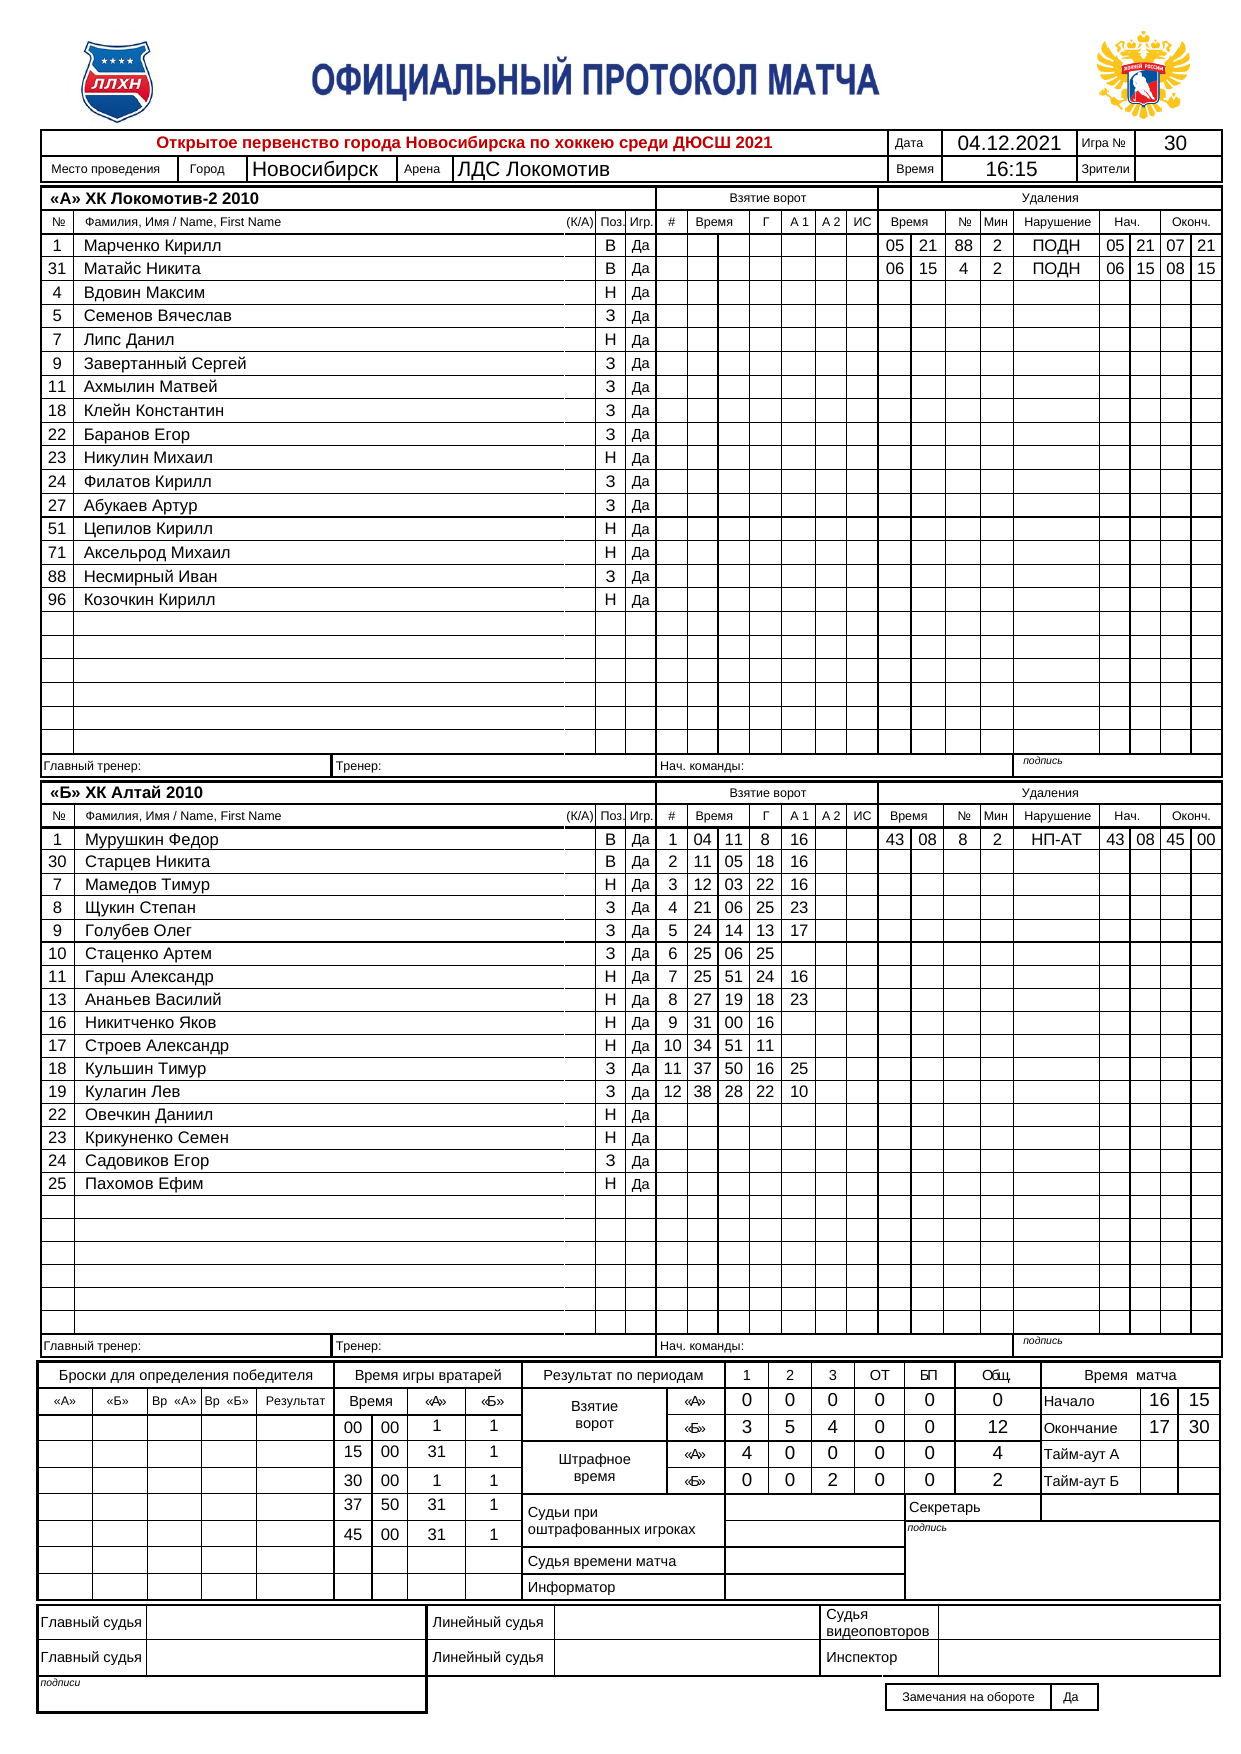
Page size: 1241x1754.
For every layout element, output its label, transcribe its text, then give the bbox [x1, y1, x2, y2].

table_cell Время [688, 805, 749, 826]
table_cell 4 [42, 281, 73, 303]
table_cell 11 [657, 1058, 687, 1079]
table_cell [688, 328, 717, 351]
picture [5, 28, 1197, 129]
table_cell Да [626, 446, 655, 469]
table_cell [946, 683, 980, 706]
table_cell [596, 659, 625, 682]
table_cell [816, 850, 846, 872]
table_cell 17 [782, 920, 815, 941]
table_cell [1014, 874, 1099, 895]
table_cell [946, 541, 980, 564]
table_cell № [42, 211, 73, 233]
table_cell [596, 1265, 625, 1287]
table_cell 25 [750, 943, 781, 964]
table_cell [847, 989, 877, 1011]
table_cell [565, 1265, 595, 1287]
table_cell [148, 1574, 201, 1599]
table_cell [688, 1219, 717, 1241]
table_cell [565, 588, 595, 611]
table_cell [565, 730, 595, 753]
table_cell Н [596, 874, 625, 895]
table_cell 4 [812, 1415, 854, 1440]
table_cell 37 [335, 1494, 371, 1520]
table_cell [879, 896, 910, 918]
table_cell [719, 659, 749, 682]
table_cell 10 [42, 943, 74, 964]
table_cell [565, 896, 595, 918]
table_cell [1161, 541, 1190, 564]
table_cell Тренер: [333, 1335, 655, 1356]
table_cell [1131, 1242, 1160, 1264]
table_cell [1014, 470, 1099, 493]
table_cell 23 [782, 896, 815, 918]
table_cell 0 [855, 1468, 904, 1493]
table_cell [1161, 966, 1190, 987]
table_cell Да [626, 1104, 655, 1126]
table_cell [816, 494, 846, 516]
table_cell [1161, 305, 1190, 327]
table_cell [565, 328, 595, 351]
table_header Удаления [879, 783, 1221, 803]
table_cell [1100, 1173, 1129, 1195]
table_cell 50 [373, 1494, 407, 1520]
table_cell [981, 423, 1013, 445]
table_cell [879, 281, 910, 303]
table_cell [750, 1173, 781, 1195]
table_cell Пахомов Ефим [75, 1173, 564, 1195]
table_cell Судья видеоповторов [821, 1606, 938, 1639]
table_cell Вдовин Максим [74, 281, 564, 303]
table_cell [879, 305, 910, 327]
table_cell [42, 730, 73, 753]
table_cell [847, 446, 877, 469]
table_cell [1131, 1288, 1160, 1310]
table_cell [816, 707, 846, 729]
table_cell Секретарь [906, 1495, 1040, 1520]
table_cell [1192, 1219, 1221, 1241]
table_cell [1100, 1219, 1129, 1241]
table_cell 16 [782, 874, 815, 895]
table_cell [912, 1196, 943, 1218]
table_cell [750, 588, 781, 611]
table_cell [719, 1150, 749, 1172]
table_cell 1 [42, 829, 74, 849]
table_cell [816, 1173, 846, 1195]
table_cell [847, 423, 877, 445]
table_cell [93, 1574, 147, 1599]
table_cell [42, 636, 73, 658]
table_cell [816, 565, 846, 587]
table_cell [719, 470, 749, 493]
table_header ОТ [855, 1363, 904, 1387]
table_cell 0 [855, 1415, 904, 1440]
table_cell 4 [657, 896, 687, 918]
table_cell Марченко Кирилл [74, 235, 564, 256]
table_cell [946, 446, 980, 469]
table_cell [981, 588, 1013, 611]
table_cell [750, 235, 781, 256]
table_cell [944, 943, 980, 964]
table_cell [1192, 1196, 1221, 1218]
table_cell [596, 612, 625, 634]
table_cell 13 [42, 989, 74, 1011]
table_cell [688, 1150, 717, 1172]
table_cell [565, 518, 595, 540]
table_cell [1100, 1081, 1129, 1103]
table_cell [816, 1265, 846, 1287]
table_cell 88 [946, 235, 980, 256]
table_cell [750, 1104, 781, 1126]
table_cell [782, 1035, 815, 1057]
table_cell [1192, 1081, 1221, 1103]
table_cell [946, 565, 980, 587]
table_cell [719, 541, 749, 564]
table_cell [657, 328, 687, 351]
table_cell [879, 1081, 910, 1103]
table_cell Судьи при оштрафованных игроках [523, 1495, 724, 1546]
table_cell [1161, 1035, 1190, 1057]
table_cell [1014, 588, 1099, 611]
table_cell [719, 1311, 749, 1333]
table_cell З [596, 1081, 625, 1103]
table_cell [1161, 1127, 1190, 1149]
table_cell [657, 235, 687, 256]
table_cell [75, 1219, 564, 1241]
table_cell [847, 636, 877, 658]
table_header Время матча [1042, 1363, 1219, 1387]
table_cell [944, 1035, 980, 1057]
table_cell [879, 1104, 910, 1126]
table_cell 24 [688, 920, 717, 941]
table_cell [981, 1242, 1013, 1264]
table_cell [657, 636, 687, 658]
table_cell Абукаев Артур [74, 494, 564, 516]
table_cell ПОДН [1014, 257, 1099, 280]
table_cell [75, 1242, 564, 1264]
table_cell 51 [719, 1035, 749, 1057]
table_cell 8 [42, 896, 74, 918]
table_cell [750, 305, 781, 327]
table_cell [946, 281, 980, 303]
table_cell Ахмылин Матвей [74, 376, 564, 398]
table_cell [1014, 376, 1099, 398]
table_cell 1 [466, 1494, 521, 1520]
table_cell [1014, 1127, 1099, 1149]
table_cell 27 [688, 989, 717, 1011]
table_cell [847, 874, 877, 895]
table_cell [565, 1012, 595, 1033]
table_cell 2 [981, 829, 1013, 849]
table_cell [750, 565, 781, 587]
table_header 3 [812, 1363, 854, 1387]
table_cell [782, 1127, 815, 1149]
table_cell [1100, 518, 1129, 540]
table_cell [1100, 989, 1129, 1011]
table_cell Да [626, 896, 655, 918]
table_cell [688, 281, 717, 303]
table_cell 25 [688, 966, 717, 987]
table_cell [879, 874, 910, 895]
table_cell Да [626, 541, 655, 564]
table_cell 22 [42, 1104, 74, 1126]
table_cell [657, 1242, 687, 1264]
table_cell [1161, 659, 1190, 682]
table_cell [782, 257, 815, 280]
table_cell [981, 352, 1013, 374]
table_cell [944, 1012, 980, 1033]
table_cell 08 [1161, 257, 1190, 280]
table_cell [879, 966, 910, 987]
table_cell [626, 659, 655, 682]
table_cell [1161, 470, 1190, 493]
table_cell 38 [688, 1081, 717, 1103]
table_cell Матайс Никита [74, 257, 564, 280]
table_cell [39, 1494, 92, 1520]
table_cell 11 [750, 1035, 781, 1057]
table_cell [847, 235, 877, 256]
table_cell [981, 989, 1013, 1011]
table_cell 0 [769, 1389, 811, 1413]
table_cell [816, 989, 846, 1011]
table_cell [657, 730, 687, 753]
table_cell [688, 588, 717, 611]
table_cell [565, 636, 595, 658]
table_cell [257, 1521, 333, 1546]
table_cell [74, 707, 564, 729]
table_cell [565, 399, 595, 422]
table_cell [688, 305, 717, 327]
table_cell [782, 494, 815, 516]
table_cell [981, 1035, 1013, 1057]
table_cell [1131, 1196, 1160, 1218]
table_cell 5 [657, 920, 687, 941]
table_cell [750, 376, 781, 398]
table_cell Завертанный Сергей [74, 352, 564, 374]
table_cell [39, 1416, 92, 1440]
table_cell [1100, 494, 1129, 516]
table_cell [1131, 966, 1160, 987]
table_cell 25 [782, 1058, 815, 1079]
table_cell [750, 683, 781, 706]
table_cell [750, 1242, 781, 1264]
table_cell ИС [847, 805, 877, 826]
table_cell 00 [719, 1012, 749, 1033]
table_cell [1192, 494, 1221, 516]
table_cell [981, 1288, 1013, 1310]
table_cell [1161, 1104, 1190, 1126]
table_cell [1014, 1196, 1099, 1218]
table_cell (К/А) [565, 211, 595, 233]
table_cell [847, 328, 877, 351]
table_cell [912, 328, 945, 351]
table_cell [1192, 1288, 1221, 1310]
table_cell [981, 966, 1013, 987]
table_cell Овечкин Даниил [75, 1104, 564, 1126]
table_cell [750, 1219, 781, 1241]
table_cell [750, 1265, 781, 1287]
table_cell [74, 659, 564, 682]
table_header Удаления [879, 188, 1221, 209]
table_cell [782, 423, 815, 445]
table_cell [1161, 446, 1190, 469]
table_cell Да [626, 281, 655, 303]
table_cell Н [596, 1035, 625, 1057]
table_cell 23 [42, 1127, 74, 1149]
table_cell [596, 1311, 625, 1333]
table_cell [565, 683, 595, 706]
table_cell Да [626, 1150, 655, 1172]
table_cell [1100, 399, 1129, 422]
table_cell Нач. [1100, 805, 1160, 826]
table_cell [202, 1574, 256, 1599]
table_cell Нарушение [1014, 805, 1099, 826]
table_cell 8 [944, 829, 980, 849]
table_cell [946, 399, 980, 422]
table_cell [657, 1311, 687, 1333]
table_cell [408, 1547, 465, 1573]
table_cell [596, 1219, 625, 1241]
table_cell 1 [408, 1468, 465, 1493]
table_cell [750, 446, 781, 469]
table_cell 31 [408, 1441, 465, 1467]
table_cell 0 [812, 1389, 854, 1413]
table_cell Время [889, 157, 941, 181]
table_cell [688, 257, 717, 280]
table_cell [719, 399, 749, 422]
table_cell [912, 565, 945, 587]
table_header Время игры вратарей [335, 1363, 521, 1387]
table_cell [912, 1035, 943, 1057]
table_cell [879, 565, 910, 587]
table_cell [657, 1104, 687, 1126]
table_cell [1192, 1173, 1221, 1195]
table_cell [912, 730, 945, 753]
table_cell [1014, 1311, 1099, 1333]
table_cell 00 [1192, 829, 1221, 849]
table_cell [750, 659, 781, 682]
table_cell [782, 541, 815, 564]
table_cell З [596, 920, 625, 941]
table_cell [912, 588, 945, 611]
table_cell [912, 1242, 943, 1264]
table_cell 06 [1100, 257, 1129, 280]
table_cell [688, 541, 717, 564]
table_cell 00 [373, 1441, 407, 1467]
table_cell Семенов Вячеслав [74, 305, 564, 327]
table_cell [912, 305, 945, 327]
table_cell [1014, 1012, 1099, 1033]
table_cell [719, 612, 749, 634]
table_cell [1014, 1173, 1099, 1195]
table_cell Крикуненко Семен [75, 1127, 564, 1149]
table_cell 27 [42, 494, 73, 516]
table_cell Город [179, 157, 246, 181]
table_cell 24 [750, 966, 781, 987]
table_cell [847, 1104, 877, 1126]
table_cell подписи [39, 1677, 425, 1711]
table_cell [782, 1242, 815, 1264]
table_cell [719, 1242, 749, 1264]
table_cell [981, 446, 1013, 469]
table_cell [1014, 1219, 1099, 1241]
table_cell [912, 1058, 943, 1079]
table_cell [912, 1012, 943, 1033]
table_cell [1192, 896, 1221, 918]
table_cell [879, 659, 910, 682]
table_cell [1192, 588, 1221, 611]
table_cell [944, 1081, 980, 1103]
table_cell В [596, 257, 625, 280]
table_cell 43 [1100, 829, 1129, 849]
table_cell 4 [956, 1442, 1040, 1467]
table_cell [879, 989, 910, 1011]
table_cell [944, 989, 980, 1011]
table_cell [626, 707, 655, 729]
table_cell 11 [42, 376, 73, 398]
table_cell [42, 1288, 74, 1310]
table_cell [944, 966, 980, 987]
table_cell [912, 1150, 943, 1172]
table_cell [912, 612, 945, 634]
table_cell [719, 257, 749, 280]
table_cell [1161, 328, 1190, 351]
table_cell 88 [42, 565, 73, 587]
table_cell [596, 707, 625, 729]
table_cell [1136, 157, 1221, 181]
table_cell [981, 920, 1013, 941]
table_cell [1100, 1035, 1129, 1057]
table_cell [1100, 305, 1129, 327]
table_cell 1 [466, 1416, 521, 1440]
table_cell [782, 707, 815, 729]
table_cell [946, 470, 980, 493]
table_cell [1131, 896, 1160, 918]
table_cell Главный судья [39, 1606, 146, 1639]
table_cell [1192, 399, 1221, 422]
table_cell [93, 1468, 147, 1493]
table_cell [782, 1219, 815, 1241]
table_cell [879, 920, 910, 941]
table_cell # [657, 805, 687, 826]
table_cell [816, 399, 846, 422]
table_cell [1192, 874, 1221, 895]
table_cell [944, 920, 980, 941]
table_cell Никулин Михаил [74, 446, 564, 469]
table_cell № [42, 805, 74, 826]
table_cell [555, 1640, 819, 1675]
table_cell [1100, 1242, 1129, 1264]
table_cell [657, 707, 687, 729]
table_cell [596, 636, 625, 658]
table_cell 21 [1192, 235, 1221, 256]
table_cell Оконч. [1161, 805, 1221, 826]
table_cell [657, 1219, 687, 1241]
table_cell [148, 1521, 201, 1546]
table_cell 0 [905, 1389, 954, 1413]
table_cell А 2 [816, 805, 846, 826]
table_cell [782, 328, 815, 351]
table_cell Да [626, 943, 655, 964]
table_cell [879, 850, 910, 872]
table_cell [1131, 376, 1160, 398]
table_cell [1131, 399, 1160, 422]
table_cell 15 [1192, 257, 1221, 280]
table_cell [981, 612, 1013, 634]
table_cell [981, 943, 1013, 964]
table_cell [816, 1127, 846, 1149]
table_cell 96 [42, 588, 73, 611]
table_cell Н [596, 989, 625, 1011]
table_cell 16 [750, 1058, 781, 1079]
table_cell [1100, 896, 1129, 918]
table_cell [912, 850, 943, 872]
table_cell [912, 659, 945, 682]
table_cell [944, 1196, 980, 1218]
table_cell [1192, 989, 1221, 1011]
table_cell [565, 1127, 595, 1149]
table_cell [1161, 989, 1190, 1011]
table_cell [39, 1521, 92, 1546]
table_cell 43 [879, 829, 910, 849]
table_cell [981, 896, 1013, 918]
table_cell [1014, 305, 1099, 327]
table_cell Филатов Кирилл [74, 470, 564, 493]
table_cell [657, 305, 687, 327]
table_cell [981, 1265, 1013, 1287]
table_cell Г [750, 805, 781, 826]
table_cell [782, 1311, 815, 1333]
table_cell [39, 1441, 92, 1467]
table_cell [981, 518, 1013, 540]
table_cell [1179, 1441, 1219, 1467]
table_cell [596, 683, 625, 706]
table_cell «А» [408, 1389, 465, 1413]
table_cell 15 [1179, 1389, 1219, 1413]
table_cell [912, 446, 945, 469]
table_cell Зрители [1078, 157, 1134, 181]
table_cell [847, 850, 877, 872]
table_cell [750, 257, 781, 280]
table_cell [1100, 920, 1129, 941]
table_cell [657, 683, 687, 706]
table_cell [944, 874, 980, 895]
table_cell [1014, 1104, 1099, 1126]
table_cell [816, 612, 846, 634]
table_cell [946, 659, 980, 682]
table_cell [565, 1104, 595, 1126]
table_cell 16 [1141, 1389, 1177, 1413]
table_cell А 1 [782, 805, 815, 826]
table_cell [879, 683, 910, 706]
table_cell [1161, 1265, 1190, 1287]
table_cell [1161, 399, 1190, 422]
table_cell [1131, 565, 1160, 587]
table_cell [750, 470, 781, 493]
table_cell [1014, 683, 1099, 706]
table_cell [816, 920, 846, 941]
table_cell 16 [42, 1012, 74, 1033]
table_cell Кулагин Лев [75, 1081, 564, 1103]
table_cell [1192, 1012, 1221, 1033]
table_cell [944, 1288, 980, 1310]
table_cell [596, 1242, 625, 1264]
table_cell [816, 541, 846, 564]
table_cell [847, 565, 877, 587]
table_cell [847, 1173, 877, 1195]
table_cell 2 [981, 257, 1013, 280]
table_cell [816, 518, 846, 540]
table_cell [946, 730, 980, 753]
table_cell [912, 376, 945, 398]
table_header 04.12.2021 [943, 131, 1076, 155]
table_cell Да [626, 328, 655, 351]
table_cell [1161, 376, 1190, 398]
table_cell 06 [879, 257, 910, 280]
table_cell [1161, 683, 1190, 706]
table_cell [847, 920, 877, 941]
table_cell 1 [466, 1468, 521, 1493]
table_cell [719, 352, 749, 374]
table_cell [1141, 1468, 1177, 1493]
table_cell [565, 707, 595, 729]
table_cell 12 [657, 1081, 687, 1103]
table_cell Н [596, 588, 625, 611]
table_cell 45 [335, 1521, 371, 1546]
table_cell [688, 683, 717, 706]
table_cell [719, 305, 749, 327]
table_cell Да [626, 518, 655, 540]
table_cell [565, 1035, 595, 1057]
table_cell [750, 1288, 781, 1310]
table_header Игра № [1078, 131, 1134, 155]
table_cell [1161, 707, 1190, 729]
table_cell [626, 1219, 655, 1241]
table_cell 23 [42, 446, 73, 469]
table_cell [1014, 1058, 1099, 1079]
table_cell Вр «А» [148, 1389, 201, 1413]
table_cell 00 [373, 1468, 407, 1493]
table_cell [981, 470, 1013, 493]
table_header Открытое первенство города Новосибирска по хоккею среди ДЮСШ 2021 [42, 131, 887, 155]
table_cell 22 [750, 1081, 781, 1103]
table_cell Цепилов Кирилл [74, 518, 564, 540]
table_cell [782, 1173, 815, 1195]
table_cell 22 [750, 874, 781, 895]
table_cell # [657, 211, 687, 233]
table_cell [688, 659, 717, 682]
table_cell [74, 730, 564, 753]
table_header БП [905, 1363, 954, 1387]
table_cell [1131, 1127, 1160, 1149]
table_cell [1161, 494, 1190, 516]
table_cell [1192, 376, 1221, 398]
table_cell [39, 1468, 92, 1493]
table_cell [816, 1150, 846, 1172]
table_cell [1192, 1311, 1221, 1333]
table_cell А 1 [782, 211, 815, 233]
table_cell [1014, 352, 1099, 374]
table_cell 10 [657, 1035, 687, 1057]
table_cell 10 [782, 1081, 815, 1103]
table_cell [912, 281, 945, 303]
table_cell [782, 1265, 815, 1287]
table_cell Да [626, 920, 655, 941]
table_cell [1131, 1173, 1160, 1195]
table_cell Н [596, 966, 625, 987]
table_cell [688, 399, 717, 422]
table_cell [816, 659, 846, 682]
table_cell [1192, 659, 1221, 682]
table_cell 00 [335, 1416, 371, 1440]
table_cell [981, 328, 1013, 351]
table_cell [1014, 494, 1099, 516]
table_cell Нарушение [1014, 211, 1099, 233]
table_cell [42, 1311, 74, 1333]
table_cell [1131, 1150, 1160, 1172]
table_cell [816, 730, 846, 753]
table_cell [946, 352, 980, 374]
table_cell [782, 376, 815, 398]
table_cell [1100, 683, 1129, 706]
table_cell [847, 399, 877, 422]
table_cell Да [626, 829, 655, 849]
table_cell [750, 707, 781, 729]
table_cell [912, 966, 943, 987]
table_cell [1161, 1012, 1190, 1033]
table_cell [202, 1441, 256, 1467]
table_cell 37 [688, 1058, 717, 1079]
table_cell [946, 612, 980, 634]
table_cell [879, 730, 910, 753]
table_cell [688, 494, 717, 516]
table_cell [1161, 1288, 1190, 1310]
table_cell [816, 1288, 846, 1310]
table_cell [847, 659, 877, 682]
table_cell Г [750, 211, 781, 233]
table_cell [1131, 850, 1160, 872]
table_cell [726, 1495, 904, 1520]
table_cell 31 [408, 1494, 465, 1520]
table_cell Да [626, 850, 655, 872]
table_cell «Б» [93, 1389, 147, 1413]
table_cell [944, 1104, 980, 1126]
table_cell Да [626, 352, 655, 374]
table_cell [1161, 850, 1190, 872]
table_cell [719, 235, 749, 256]
table_cell 24 [42, 470, 73, 493]
table_cell [1014, 943, 1099, 964]
table_cell [719, 730, 749, 753]
table_cell [726, 1548, 904, 1573]
table_cell [1014, 399, 1099, 422]
table_cell [1192, 683, 1221, 706]
table_header «А» ХК Локомотив-2 2010 [42, 188, 655, 209]
table_cell [719, 1265, 749, 1287]
table_cell [74, 636, 564, 658]
table_cell 23 [782, 989, 815, 1011]
table_cell Никитченко Яков [75, 1012, 564, 1033]
table_cell [657, 399, 687, 422]
table_cell [847, 1288, 877, 1310]
table_cell [816, 1012, 846, 1033]
table_cell Да [626, 588, 655, 611]
table_cell [719, 565, 749, 587]
table_cell [257, 1574, 333, 1599]
table_cell [657, 1127, 687, 1149]
table_cell [750, 730, 781, 753]
table_cell Начало [1042, 1389, 1140, 1413]
table_cell [626, 1311, 655, 1333]
table_cell [782, 683, 815, 706]
table_cell [93, 1416, 147, 1440]
table_cell [719, 494, 749, 516]
table_cell В [596, 850, 625, 872]
table_cell Новосибирск [248, 157, 396, 181]
table_cell [981, 305, 1013, 327]
table_cell [750, 352, 781, 374]
table_cell [42, 1219, 74, 1241]
table_cell Голубев Олег [75, 920, 564, 941]
table_cell 1 [466, 1521, 521, 1546]
table_cell [688, 446, 717, 469]
table_cell 51 [42, 518, 73, 540]
table_cell Н [596, 1173, 625, 1195]
table_cell [1014, 1150, 1099, 1172]
table_cell Н [596, 1012, 625, 1033]
table_cell Н [596, 541, 625, 564]
table_cell [596, 1288, 625, 1310]
table_cell [879, 518, 910, 540]
table_cell [946, 376, 980, 398]
table_cell [1192, 920, 1221, 941]
table_cell [688, 423, 717, 445]
table_cell [596, 1196, 625, 1218]
table_cell Нач. команды: [657, 1335, 1012, 1356]
table_cell [257, 1547, 333, 1573]
table_cell [1100, 376, 1129, 398]
table_header 1 [726, 1363, 768, 1387]
table_cell [847, 1035, 877, 1057]
table_cell 1 [466, 1441, 521, 1467]
table_cell № [946, 211, 980, 233]
table_cell В [596, 235, 625, 256]
table_cell [847, 829, 877, 849]
table_cell [944, 1242, 980, 1264]
table_cell [1131, 730, 1160, 753]
table_cell [1100, 850, 1129, 872]
table_cell [981, 1173, 1013, 1195]
table_cell Да [626, 423, 655, 445]
table_cell [657, 494, 687, 516]
table_cell Да [626, 565, 655, 587]
table_cell [939, 1640, 1219, 1675]
table_cell [944, 896, 980, 918]
table_cell [202, 1468, 256, 1493]
table_cell [1014, 920, 1099, 941]
table_cell [879, 1173, 910, 1195]
table_cell [1131, 541, 1160, 564]
table_cell [657, 659, 687, 682]
table_cell 11 [688, 850, 717, 872]
table_cell [93, 1494, 147, 1520]
table_cell 1 [42, 235, 73, 256]
table_cell [1161, 1058, 1190, 1079]
table_cell 2 [981, 235, 1013, 256]
table_cell [148, 1494, 201, 1520]
table_cell [981, 850, 1013, 872]
table_cell [816, 235, 846, 256]
table_cell [1131, 1012, 1160, 1033]
table_cell [148, 1547, 201, 1573]
table_cell [816, 1196, 846, 1218]
table_cell [1100, 281, 1129, 303]
table_cell [39, 1574, 92, 1599]
table_cell Да [626, 235, 655, 256]
table_cell [1192, 966, 1221, 987]
table_cell [912, 470, 945, 493]
table_cell [847, 896, 877, 918]
table_cell [782, 612, 815, 634]
table_cell Штрафное время [523, 1442, 666, 1493]
table_cell 71 [42, 541, 73, 564]
table_cell [1014, 328, 1099, 351]
table_cell [1014, 730, 1099, 753]
table_cell 19 [42, 1081, 74, 1103]
table_cell [1131, 494, 1160, 516]
table_cell 06 [719, 943, 749, 964]
table_cell Мурушкин Федор [75, 829, 564, 849]
table_cell [816, 470, 846, 493]
table_cell [626, 1265, 655, 1287]
table_cell НП-АТ [1014, 829, 1099, 849]
table_cell [1100, 612, 1129, 634]
table_cell З [596, 305, 625, 327]
table_cell [981, 730, 1013, 753]
table_cell [944, 1265, 980, 1287]
table_cell [782, 399, 815, 422]
table_cell [626, 1242, 655, 1264]
table_cell [626, 730, 655, 753]
table_cell Поз. [596, 805, 625, 826]
table_cell [946, 423, 980, 445]
table_cell [1131, 470, 1160, 493]
table_cell [750, 1150, 781, 1172]
table_cell [93, 1521, 147, 1546]
table_cell [1192, 612, 1221, 634]
table_cell З [596, 565, 625, 587]
table_cell ЛДС Локомотив [454, 157, 887, 181]
table_cell [565, 1288, 595, 1310]
table_cell Н [596, 281, 625, 303]
table_cell [1192, 352, 1221, 374]
table_cell 13 [750, 920, 781, 941]
table_cell [847, 1058, 877, 1079]
table_cell [1131, 1058, 1160, 1079]
table_cell [981, 1219, 1013, 1241]
table_cell 31 [42, 257, 73, 280]
table_cell [719, 588, 749, 611]
table_cell [816, 829, 846, 849]
table_cell [816, 1311, 846, 1333]
table_cell З [596, 423, 625, 445]
table_header Взятие ворот [657, 188, 877, 209]
table_cell [750, 328, 781, 351]
table_cell 16 [782, 966, 815, 987]
table_cell [719, 328, 749, 351]
table_cell [1042, 1495, 1219, 1520]
table_cell 11 [719, 829, 749, 849]
table_header 30 [1136, 131, 1221, 155]
table_cell [565, 494, 595, 516]
table_cell [944, 1058, 980, 1079]
table_cell 4 [946, 257, 980, 280]
table_cell Время [688, 211, 749, 233]
table_cell [1192, 943, 1221, 964]
table_cell [202, 1416, 256, 1440]
table_cell [726, 1521, 904, 1546]
table_cell [657, 470, 687, 493]
table_cell [1161, 730, 1190, 753]
table_cell Фамилия, Имя / Name, First Name [75, 805, 565, 826]
table_cell [1014, 1265, 1099, 1287]
table_cell 1 [408, 1416, 465, 1440]
table_cell Время [879, 211, 945, 233]
table_cell 25 [42, 1173, 74, 1195]
table_cell [750, 399, 781, 422]
table_cell [1131, 943, 1160, 964]
table_cell [565, 943, 595, 964]
table_cell [1100, 1311, 1129, 1333]
table_cell Информатор [523, 1575, 724, 1599]
table_cell 28 [719, 1081, 749, 1103]
table_cell Фамилия, Имя / Name, First Name [74, 211, 565, 233]
table_cell [879, 1311, 910, 1333]
table_cell З [596, 1150, 625, 1172]
table_cell [981, 1058, 1013, 1079]
table_cell [847, 1081, 877, 1103]
table_cell [782, 730, 815, 753]
table_cell [912, 1219, 943, 1241]
table_cell [879, 399, 910, 422]
table_cell 7 [42, 874, 74, 895]
table_cell [719, 707, 749, 729]
table_cell 18 [42, 399, 73, 422]
table_cell [816, 305, 846, 327]
table_cell 00 [373, 1521, 407, 1546]
table_cell [1014, 541, 1099, 564]
table_cell [42, 1196, 74, 1218]
table_cell Да [626, 1035, 655, 1057]
table_cell [688, 565, 717, 587]
table_cell [847, 257, 877, 280]
table_cell 50 [719, 1058, 749, 1079]
table_cell «Б» [668, 1468, 724, 1493]
table_cell 2 [657, 850, 687, 872]
table_cell [816, 376, 846, 398]
table_cell [1161, 1081, 1190, 1103]
table_cell [782, 588, 815, 611]
table_cell [1014, 707, 1099, 729]
table_cell [1014, 1242, 1099, 1264]
table_cell [657, 1150, 687, 1172]
table_cell [147, 1606, 425, 1639]
table_cell [1100, 1150, 1129, 1172]
table_cell [1131, 920, 1160, 941]
table_cell [912, 1288, 943, 1310]
table_cell [719, 1219, 749, 1241]
table_cell 16 [782, 829, 815, 849]
table_cell Да [626, 989, 655, 1011]
table_cell Взятие ворот [523, 1389, 666, 1440]
table_cell «А» [39, 1389, 92, 1413]
table_cell [202, 1547, 256, 1573]
table_cell [1100, 352, 1129, 374]
table_cell [847, 707, 877, 729]
table_cell [1192, 1104, 1221, 1126]
table_cell [879, 446, 910, 469]
table_cell А 2 [816, 211, 846, 233]
table_cell [565, 1219, 595, 1241]
table_cell [1131, 989, 1160, 1011]
table_cell [1192, 850, 1221, 872]
table_cell [816, 683, 846, 706]
table_cell Да [626, 966, 655, 987]
table_cell [1014, 636, 1099, 658]
table_cell [750, 1196, 781, 1218]
table_cell [816, 446, 846, 469]
table_cell 22 [42, 423, 73, 445]
table_cell 16 [750, 1012, 781, 1033]
table_cell [1131, 1104, 1160, 1126]
table_cell [847, 1242, 877, 1264]
table_cell [1131, 683, 1160, 706]
table_cell [75, 1288, 564, 1310]
table_cell [1192, 423, 1221, 445]
table_cell [565, 423, 595, 445]
table_cell [657, 588, 687, 611]
table_cell [42, 1242, 74, 1264]
table_cell [1100, 707, 1129, 729]
table_cell [816, 1104, 846, 1126]
table_cell [782, 305, 815, 327]
table_cell [688, 636, 717, 658]
table_cell [1014, 659, 1099, 682]
table_cell [816, 966, 846, 987]
table_cell [912, 494, 945, 516]
table_cell 18 [750, 989, 781, 1011]
table_cell [1100, 446, 1129, 469]
table_cell [879, 1242, 910, 1264]
table_cell Тренер: [333, 755, 655, 776]
table_cell [879, 494, 910, 516]
table_cell Да [626, 470, 655, 493]
table_cell [981, 1150, 1013, 1172]
table_cell [1161, 943, 1190, 964]
table_cell 8 [657, 989, 687, 1011]
table_cell [565, 612, 595, 634]
table_cell [565, 829, 595, 849]
table_cell 21 [912, 235, 945, 256]
table_cell [1131, 612, 1160, 634]
table_cell [1161, 1150, 1190, 1172]
table_cell Да [626, 1173, 655, 1195]
table_cell [657, 1173, 687, 1195]
table_cell Тайм-аут А [1042, 1441, 1140, 1467]
table_cell [912, 541, 945, 564]
table_cell [946, 588, 980, 611]
table_cell Нач. [1100, 211, 1160, 233]
table_cell 9 [42, 352, 73, 374]
table_cell Инспектор [821, 1640, 938, 1675]
table_cell [688, 612, 717, 634]
table_cell 05 [719, 850, 749, 872]
table_cell [981, 376, 1013, 398]
table_cell [816, 328, 846, 351]
table_cell 18 [42, 1058, 74, 1079]
table_cell [688, 235, 717, 256]
table_cell [719, 281, 749, 303]
table_cell [657, 423, 687, 445]
table_cell З [596, 943, 625, 964]
table_cell [1192, 1127, 1221, 1149]
table_cell Да [626, 1127, 655, 1149]
table_cell З [596, 896, 625, 918]
table_cell [565, 1173, 595, 1195]
table_cell [147, 1640, 425, 1675]
table_cell Н [596, 446, 625, 469]
table_cell [912, 1104, 943, 1126]
table_cell [466, 1574, 521, 1599]
table_cell [879, 376, 910, 398]
table_cell [750, 636, 781, 658]
table_cell [981, 399, 1013, 422]
table_cell 0 [769, 1442, 811, 1467]
table_cell [565, 470, 595, 493]
table_cell [719, 518, 749, 540]
table_cell [74, 683, 564, 706]
table_cell [565, 850, 595, 872]
table_cell [335, 1574, 371, 1599]
table_cell [688, 1288, 717, 1310]
table_cell Да [626, 1058, 655, 1079]
table_cell [1014, 896, 1099, 918]
table_cell [1014, 989, 1099, 1011]
table_cell [944, 1150, 980, 1172]
table_cell [981, 565, 1013, 587]
table_cell [1161, 565, 1190, 587]
table_cell [39, 1547, 92, 1573]
table_cell 11 [42, 966, 74, 987]
table_cell Линейный судья [428, 1606, 554, 1639]
table_cell [1014, 850, 1099, 872]
table_cell [782, 1012, 815, 1033]
table_cell [373, 1547, 407, 1573]
table_cell [688, 518, 717, 540]
table_cell Линейный судья [428, 1640, 554, 1675]
table_cell [912, 707, 945, 729]
table_cell [1100, 565, 1129, 587]
table_cell Главный судья [39, 1640, 146, 1675]
table_cell Место проведения [42, 157, 177, 181]
table_cell 30 [42, 850, 74, 872]
table_cell [565, 446, 595, 469]
table_cell Игр. [626, 211, 655, 233]
table_cell 17 [42, 1035, 74, 1057]
table_cell [1014, 423, 1099, 445]
table_cell 17 [1141, 1415, 1177, 1440]
table_cell [1161, 612, 1190, 634]
table_cell [408, 1574, 465, 1599]
table_cell [657, 565, 687, 587]
table_cell [912, 399, 945, 422]
table_cell [981, 1081, 1013, 1103]
table_cell [626, 683, 655, 706]
table_cell В [596, 829, 625, 849]
table_cell [565, 659, 595, 682]
table_cell [1014, 446, 1099, 469]
table_cell [782, 636, 815, 658]
table_cell [847, 1265, 877, 1287]
table_cell Щукин Степан [75, 896, 564, 918]
table_cell [1100, 943, 1129, 964]
table_cell [657, 376, 687, 398]
table_cell Окончание [1042, 1415, 1140, 1440]
table_cell [565, 874, 595, 895]
table_cell [42, 659, 73, 682]
table_cell З [596, 352, 625, 374]
table_cell [657, 612, 687, 634]
table_cell [565, 541, 595, 564]
table_cell [981, 541, 1013, 564]
table_cell 2 [812, 1468, 854, 1493]
table_cell [202, 1521, 256, 1546]
table_cell [565, 920, 595, 941]
table_cell [816, 943, 846, 964]
table_cell Мин [981, 211, 1013, 233]
table_cell 30 [335, 1468, 371, 1493]
table_cell [74, 612, 564, 634]
table_cell 6 [657, 943, 687, 964]
table_cell [1099, 1682, 1220, 1711]
table_cell [750, 281, 781, 303]
table_cell Да [626, 1012, 655, 1033]
table_cell «А» [668, 1442, 724, 1467]
table_cell [946, 707, 980, 729]
table_cell 5 [769, 1415, 811, 1440]
table_cell 05 [1100, 235, 1129, 256]
table_cell [847, 1127, 877, 1149]
table_cell «Б » [466, 1389, 521, 1413]
table_cell 8 [750, 829, 781, 849]
table_cell [1131, 636, 1160, 658]
table_cell [782, 1150, 815, 1172]
table_cell [1192, 470, 1221, 493]
table_cell Главный тренер: [42, 755, 330, 776]
table_header Результат по периодам [523, 1363, 724, 1387]
table_cell Да [626, 376, 655, 398]
table_cell 04 [688, 829, 717, 849]
table_cell [373, 1574, 407, 1599]
table_cell [1100, 874, 1129, 895]
table_cell [981, 636, 1013, 658]
table_cell Результат [257, 1389, 333, 1413]
table_cell З [596, 399, 625, 422]
table_cell «А» [668, 1389, 724, 1413]
table_cell [565, 376, 595, 398]
table_cell [657, 257, 687, 280]
table_cell ПОДН [1014, 235, 1099, 256]
table_cell [1100, 470, 1129, 493]
table_cell [42, 1265, 74, 1287]
table_cell 51 [719, 966, 749, 987]
table_cell [257, 1468, 333, 1493]
table_cell [1014, 565, 1099, 587]
table_cell [816, 874, 846, 895]
table_cell [1014, 1288, 1099, 1310]
table_cell [42, 612, 73, 634]
table_cell 9 [42, 920, 74, 941]
table_cell [688, 1127, 717, 1149]
table_cell [148, 1468, 201, 1493]
table_cell [1192, 730, 1221, 753]
table_cell [750, 1311, 781, 1333]
table_cell [816, 636, 846, 658]
table_cell [257, 1441, 333, 1467]
table_cell [466, 1547, 521, 1573]
table_cell Старцев Никита [75, 850, 564, 872]
table_cell [719, 376, 749, 398]
table_cell 16 [782, 850, 815, 872]
table_cell [879, 943, 910, 964]
table_cell [816, 896, 846, 918]
table_cell [688, 376, 717, 398]
table_cell [782, 1196, 815, 1218]
table_cell [782, 565, 815, 587]
table_cell 19 [719, 989, 749, 1011]
table_cell 34 [688, 1035, 717, 1057]
table_cell [626, 612, 655, 634]
table_cell Игр. [626, 805, 655, 826]
table_cell [1100, 588, 1129, 611]
table_cell [946, 305, 980, 327]
table_cell [257, 1494, 333, 1520]
table_cell [1014, 518, 1099, 540]
table_cell [657, 1265, 687, 1287]
table_cell 15 [912, 257, 945, 280]
table_cell [1100, 1265, 1129, 1287]
table_cell Липс Данил [74, 328, 564, 351]
table_cell [847, 494, 877, 516]
table_cell [1131, 1219, 1160, 1241]
table_cell [565, 966, 595, 987]
table_cell [1100, 1058, 1129, 1079]
table_cell [1161, 281, 1190, 303]
table_cell [75, 1311, 564, 1333]
table_cell 14 [719, 920, 749, 941]
table_cell [428, 1677, 882, 1711]
table_cell [912, 1311, 943, 1333]
table_cell [555, 1606, 819, 1639]
table_cell [626, 1196, 655, 1218]
table_cell [42, 683, 73, 706]
table_cell Аксельрод Михаил [74, 541, 564, 564]
table_cell 24 [42, 1150, 74, 1172]
table_cell [1192, 305, 1221, 327]
table_cell [565, 235, 595, 256]
table_cell [847, 470, 877, 493]
table_cell [1192, 281, 1221, 303]
table_cell [1131, 1035, 1160, 1057]
table_cell [912, 518, 945, 540]
table_header «Б» ХК Алтай 2010 [42, 783, 655, 803]
table_cell [912, 1173, 943, 1195]
table_cell [1161, 1311, 1190, 1333]
table_cell Н [596, 1104, 625, 1126]
table_cell 9 [657, 1012, 687, 1033]
table_cell [1161, 920, 1190, 941]
table_cell 3 [726, 1415, 768, 1440]
table_cell [879, 588, 910, 611]
table_cell [912, 989, 943, 1011]
table_cell [879, 352, 910, 374]
table_cell 12 [688, 874, 717, 895]
table_cell [1161, 1173, 1190, 1195]
table_cell [657, 352, 687, 374]
table_cell [1014, 1081, 1099, 1103]
table_cell 30 [1179, 1415, 1219, 1440]
table_cell [879, 636, 910, 658]
table_cell [912, 1127, 943, 1149]
table_cell [1100, 1012, 1129, 1033]
table_cell [879, 1150, 910, 1172]
table_cell [912, 920, 943, 941]
table_cell [657, 518, 687, 540]
table_cell [879, 328, 910, 351]
table_cell [883, 1677, 1220, 1681]
table_cell 0 [905, 1415, 954, 1440]
table_cell подпись [1014, 755, 1221, 776]
table_cell [847, 730, 877, 753]
table_cell [1161, 636, 1190, 658]
table_cell 12 [956, 1415, 1040, 1440]
table_cell [1131, 518, 1160, 540]
table_cell [847, 1150, 877, 1172]
table_cell [719, 1104, 749, 1126]
table_cell [981, 494, 1013, 516]
table_cell Оконч. [1161, 211, 1221, 233]
table_cell [879, 1127, 910, 1149]
table_cell [1161, 896, 1190, 918]
table_cell [879, 423, 910, 445]
table_cell [1100, 1288, 1129, 1310]
table_cell [1161, 423, 1190, 445]
table_cell [257, 1416, 333, 1440]
table_cell [946, 636, 980, 658]
table_cell [1131, 874, 1160, 895]
table_cell 21 [688, 896, 717, 918]
table_cell [944, 1219, 980, 1241]
table_cell [879, 470, 910, 493]
table_cell [816, 1058, 846, 1079]
table_cell [688, 730, 717, 753]
table_cell [944, 1127, 980, 1149]
table_cell [847, 943, 877, 964]
table_cell 0 [812, 1442, 854, 1467]
table_cell 07 [1161, 235, 1190, 256]
table_cell [688, 352, 717, 374]
table_cell 31 [688, 1012, 717, 1033]
table_header Дата [889, 131, 941, 155]
table_cell 3 [657, 874, 687, 895]
table_cell [847, 612, 877, 634]
table_cell 21 [1131, 235, 1160, 256]
table_cell [719, 683, 749, 706]
table_cell [1161, 518, 1190, 540]
table_cell [1192, 446, 1221, 469]
table_cell 08 [912, 829, 943, 849]
table_cell [565, 1242, 595, 1264]
table_cell [912, 352, 945, 374]
table_header 2 [769, 1363, 811, 1387]
table_cell 18 [750, 850, 781, 872]
table_cell Судья времени матча [523, 1548, 724, 1573]
table_cell [1014, 281, 1099, 303]
table_cell [1192, 328, 1221, 351]
table_cell [596, 730, 625, 753]
table_cell [719, 1196, 749, 1218]
table_cell Да [626, 494, 655, 516]
table_cell [565, 1081, 595, 1103]
table_cell [1131, 1311, 1160, 1333]
table_cell Стаценко Артем [75, 943, 564, 964]
table_cell 0 [956, 1389, 1040, 1413]
table_cell 1 [657, 829, 687, 849]
table_cell [946, 328, 980, 351]
table_cell [912, 943, 943, 964]
table_cell 03 [719, 874, 749, 895]
table_cell [782, 659, 815, 682]
table_cell Вр «Б» [202, 1389, 256, 1413]
table_cell 0 [726, 1468, 768, 1493]
table_cell [847, 305, 877, 327]
table_cell 5 [42, 305, 73, 327]
table_cell [879, 707, 910, 729]
table_header Замечания на обороте [887, 1685, 1050, 1709]
table_cell [626, 1288, 655, 1310]
table_cell З [596, 376, 625, 398]
table_cell [1192, 1035, 1221, 1057]
table_cell [1192, 1265, 1221, 1287]
table_cell Садовиков Егор [75, 1150, 564, 1172]
table_cell [657, 1196, 687, 1218]
table_cell 0 [905, 1468, 954, 1493]
table_cell [1131, 352, 1160, 374]
table_cell [719, 446, 749, 469]
table_cell [1131, 281, 1160, 303]
table_cell [981, 1127, 1013, 1149]
table_cell [202, 1494, 256, 1520]
table_cell [912, 1081, 943, 1103]
table_cell Н [596, 328, 625, 351]
table_cell [981, 683, 1013, 706]
table_cell [879, 1288, 910, 1310]
table_cell [816, 1035, 846, 1057]
table_cell [939, 1606, 1219, 1639]
table_cell 2 [956, 1468, 1040, 1493]
table_cell [688, 1242, 717, 1264]
table_cell [1131, 707, 1160, 729]
table_cell [1131, 659, 1160, 682]
table_cell З [596, 1058, 625, 1079]
table_cell [1161, 1196, 1190, 1218]
table_cell [816, 588, 846, 611]
table_cell [847, 541, 877, 564]
table_cell [750, 518, 781, 540]
table_cell [847, 966, 877, 987]
table_cell [1100, 966, 1129, 987]
table_cell [565, 352, 595, 374]
table_cell [981, 874, 1013, 895]
table_cell [782, 518, 815, 540]
table_cell [335, 1547, 371, 1573]
table_cell Да [626, 874, 655, 895]
table_cell [847, 1196, 877, 1218]
table_cell Баранов Егор [74, 423, 564, 445]
table_cell [847, 683, 877, 706]
table_cell [847, 1311, 877, 1333]
table_cell [847, 1219, 877, 1241]
table_cell Да [626, 257, 655, 280]
table_cell [847, 376, 877, 398]
table_cell [1014, 966, 1099, 987]
table_cell Главный тренер: [42, 1335, 330, 1356]
table_cell [879, 1012, 910, 1033]
table_cell [750, 423, 781, 445]
table_cell [879, 1219, 910, 1241]
table_cell [1192, 707, 1221, 729]
table_cell [879, 1196, 910, 1218]
table_cell [657, 281, 687, 303]
table_cell [688, 707, 717, 729]
table_cell [1131, 328, 1160, 351]
table_cell 25 [688, 943, 717, 964]
table_cell [944, 850, 980, 872]
table_cell [981, 707, 1013, 729]
table_cell [782, 470, 815, 493]
table_cell [946, 494, 980, 516]
table_cell [816, 1219, 846, 1241]
table_cell [816, 1081, 846, 1103]
table_header Взятие ворот [657, 783, 877, 803]
table_cell [782, 281, 815, 303]
table_cell Мин [981, 805, 1013, 826]
table_cell Да [626, 399, 655, 422]
table_cell Ананьев Василий [75, 989, 564, 1011]
table_cell [565, 1311, 595, 1333]
table_cell [1100, 659, 1129, 682]
table_cell 0 [905, 1442, 954, 1467]
table_cell 15 [335, 1441, 371, 1467]
table_cell [688, 1104, 717, 1126]
table_cell [726, 1575, 904, 1599]
table_cell [816, 257, 846, 280]
table_cell [1131, 446, 1160, 469]
table_cell [1161, 352, 1190, 374]
table_cell [879, 541, 910, 564]
table_cell [626, 636, 655, 658]
table_cell [816, 1242, 846, 1264]
table_cell [981, 1104, 1013, 1126]
table_cell [847, 281, 877, 303]
table_cell [1141, 1441, 1177, 1467]
table_cell [1100, 636, 1129, 658]
table_cell Арена [398, 157, 452, 181]
table_cell [1100, 730, 1129, 753]
table_cell [565, 1150, 595, 1172]
table_cell [148, 1441, 201, 1467]
table_cell [1100, 1127, 1129, 1149]
table_cell Строев Александр [75, 1035, 564, 1057]
table_cell [1131, 1081, 1160, 1103]
table_cell 7 [657, 966, 687, 987]
table_cell [565, 281, 595, 303]
table_cell Нач. команды: [657, 755, 1012, 776]
table_cell [750, 541, 781, 564]
table_cell [565, 565, 595, 587]
table_header Общ. [956, 1363, 1040, 1387]
table_cell [1161, 588, 1190, 611]
table_cell Да [626, 1081, 655, 1103]
table_cell [565, 1196, 595, 1218]
table_cell [879, 1058, 910, 1079]
table_cell [719, 1288, 749, 1310]
table_cell [1100, 328, 1129, 351]
table_cell подпись [1014, 1335, 1221, 1356]
table_cell [912, 896, 943, 918]
table_cell [782, 446, 815, 469]
table_cell [1100, 423, 1129, 445]
table_cell [816, 281, 846, 303]
table_cell З [596, 494, 625, 516]
table_cell [1192, 565, 1221, 587]
table_cell [1100, 1196, 1129, 1218]
table_cell [657, 446, 687, 469]
table_cell (К/А) [565, 805, 595, 826]
table_cell [912, 1265, 943, 1287]
table_cell [782, 235, 815, 256]
table_cell [1192, 1058, 1221, 1079]
table_cell [688, 470, 717, 493]
table_cell [981, 1196, 1013, 1218]
table_cell [879, 1265, 910, 1287]
table_cell Поз. [596, 211, 625, 233]
table_cell Козочкин Кирилл [74, 588, 564, 611]
table_cell [912, 636, 945, 658]
table_cell [816, 423, 846, 445]
table_cell [565, 989, 595, 1011]
table_cell [1100, 541, 1129, 564]
table_cell Мамедов Тимур [75, 874, 564, 895]
table_cell [981, 1311, 1013, 1333]
table_cell [750, 494, 781, 516]
table_cell [912, 683, 945, 706]
table_cell 4 [726, 1442, 768, 1467]
table_cell [93, 1547, 147, 1573]
table_cell [981, 281, 1013, 303]
table_cell № [944, 805, 980, 826]
table_cell [719, 423, 749, 445]
table_cell ИС [847, 211, 877, 233]
table_cell 31 [408, 1521, 465, 1546]
table_cell [1192, 636, 1221, 658]
table_cell [565, 1058, 595, 1079]
table_cell Гарш Александр [75, 966, 564, 987]
table_cell [1161, 874, 1190, 895]
table_cell 16:15 [943, 157, 1076, 181]
table_cell [719, 1173, 749, 1195]
table_cell [946, 518, 980, 540]
table_cell Н [596, 1127, 625, 1149]
table_cell Н [596, 518, 625, 540]
table_cell [1179, 1468, 1219, 1493]
table_cell [688, 1265, 717, 1287]
table_cell [912, 874, 943, 895]
table_cell [657, 1288, 687, 1310]
table_cell 0 [855, 1442, 904, 1467]
table_cell [565, 257, 595, 280]
table_cell [847, 352, 877, 374]
table_cell [816, 352, 846, 374]
table_cell [750, 1127, 781, 1149]
table_cell [1192, 1242, 1221, 1264]
table_cell [847, 1012, 877, 1033]
table_cell 08 [1131, 829, 1160, 849]
table_cell [847, 518, 877, 540]
table_cell Тайм-аут Б [1042, 1468, 1140, 1493]
table_cell [847, 588, 877, 611]
table_cell 7 [42, 328, 73, 351]
table_cell «Б» [668, 1415, 724, 1440]
table_cell 0 [855, 1389, 904, 1413]
table_cell [688, 1196, 717, 1218]
table_cell [782, 1104, 815, 1126]
table_cell [1131, 588, 1160, 611]
table_cell [1014, 1035, 1099, 1057]
table_cell [148, 1416, 201, 1440]
table_cell [565, 305, 595, 327]
table_cell 06 [719, 896, 749, 918]
table_cell [93, 1441, 147, 1467]
table_cell [1192, 518, 1221, 540]
table_cell Кульшин Тимур [75, 1058, 564, 1079]
table_cell [719, 1127, 749, 1149]
table_cell [782, 1288, 815, 1310]
table_cell [1131, 423, 1160, 445]
table_cell [688, 1173, 717, 1195]
table_cell [879, 1035, 910, 1057]
table_cell подпись [906, 1522, 1219, 1599]
table_cell [1131, 305, 1160, 327]
table_cell 05 [879, 235, 910, 256]
table_cell [879, 612, 910, 634]
table_cell З [596, 470, 625, 493]
table_cell 00 [373, 1416, 407, 1440]
table_cell [1192, 541, 1221, 564]
table_cell [719, 636, 749, 658]
table_cell Клейн Константин [74, 399, 564, 422]
table_cell [75, 1196, 564, 1218]
table_cell 0 [726, 1389, 768, 1413]
table_cell [657, 541, 687, 564]
table_cell [688, 1311, 717, 1333]
table_cell 25 [750, 896, 781, 918]
table_cell Время [879, 805, 943, 826]
table_cell [1161, 1242, 1190, 1264]
table_cell [944, 1173, 980, 1195]
table_cell [1161, 1219, 1190, 1241]
table_cell [944, 1311, 980, 1333]
table_cell [981, 1012, 1013, 1033]
table_cell [1192, 1150, 1221, 1172]
table_cell [42, 707, 73, 729]
table_cell [75, 1265, 564, 1287]
table_cell [1131, 1265, 1160, 1287]
table_cell 15 [1131, 257, 1160, 280]
table_cell [750, 612, 781, 634]
table_header Броски для определения победителя [39, 1363, 333, 1387]
table_cell [782, 352, 815, 374]
table_cell [782, 943, 815, 964]
table_cell Несмирный Иван [74, 565, 564, 587]
table_cell Время [335, 1389, 407, 1413]
table_cell [981, 659, 1013, 682]
table_cell [1100, 1104, 1129, 1126]
table_cell 0 [769, 1468, 811, 1493]
table_header Да [1052, 1685, 1097, 1709]
table_cell [1014, 612, 1099, 634]
table_cell 45 [1161, 829, 1190, 849]
table_cell Да [626, 305, 655, 327]
table_cell [912, 423, 945, 445]
